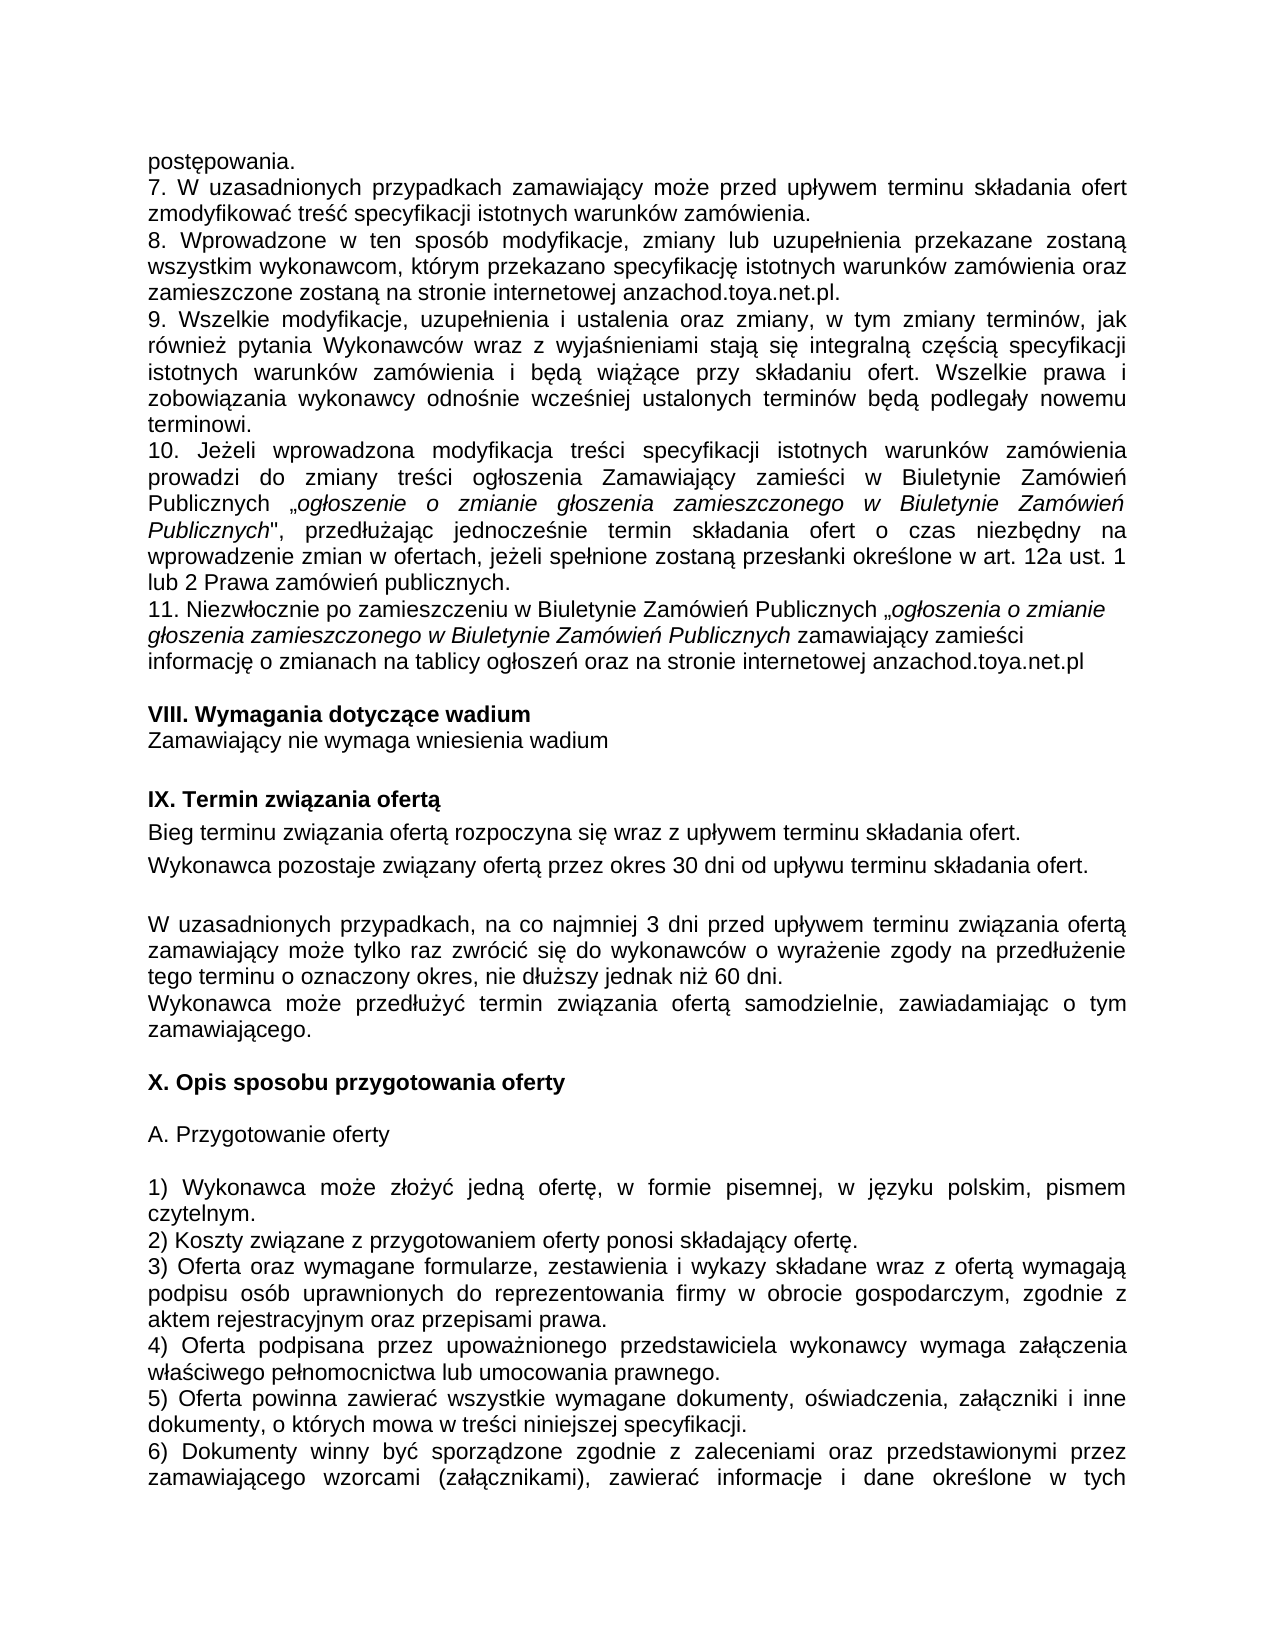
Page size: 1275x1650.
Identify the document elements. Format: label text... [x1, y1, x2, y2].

text 11. Niezwłocznie po zamieszczeniu w Biuletynie Zamówień Publicznych „ogłoszenia o zmianie głoszenia zamieszczonego w Biuletynie Zamówień Publicznych zamawiający zamieści informację o zmianach na tablicy ogłoszeń oraz na stronie internetowej anzachod.toya.net.pl [148, 596, 1127, 675]
text 4) Oferta podpisana przez upoważnionego przedstawiciela wykonawcy wymaga załączenia właściwego pełnomocnictwa lub umocowania prawnego. [148, 1332, 1127, 1385]
text Wykonawca pozostaje związany ofertą przez okres 30 dni od upływu terminu składania ofert. [148, 852, 1127, 878]
text A. Przygotowanie oferty [148, 1121, 1127, 1148]
text 3) Oferta oraz wymagane formularze, zestawienia i wykazy składane wraz z ofertą wymagają podpisu osób uprawnionych do reprezentowania firmy w obrocie gospodarczym, zgodnie z aktem rejestracyjnym oraz przepisami prawa. [148, 1253, 1127, 1332]
text 1) Wykonawca może złożyć jedną ofertę, w formie pisemnej, w języku polskim, pismem czytelnym. [148, 1174, 1127, 1227]
text Bieg terminu związania ofertą rozpoczyna się wraz z upływem terminu składania ofert. [148, 819, 1127, 845]
text 6) Dokumenty winny być sporządzone zgodnie z zaleceniami oraz przedstawionymi przez zamawiającego wzorcami (załącznikami), zawierać informacje i dane określone w tych [148, 1438, 1127, 1490]
text 9. Wszelkie modyfikacje, uzupełnienia i ustalenia oraz zmiany, w tym zmiany terminów, jak również pytania Wykonawców wraz z wyjaśnieniami stają się integralną częścią specyfikacji istotnych warunków zamówienia i będą wiążące przy składaniu ofert. Wszelkie prawa i zobowiązania wykonawcy odnośnie wcześniej ustalonych terminów będą podlegały nowemu terminowi. [148, 306, 1127, 437]
text postępowania. [148, 148, 1127, 174]
text 2) Koszty związane z przygotowaniem oferty ponosi składający ofertę. [148, 1227, 1127, 1253]
text IX. Termin związania ofertą [148, 786, 1127, 813]
text 7. W uzasadnionych przypadkach zamawiający może przed upływem terminu składania ofert zmodyfikować treść specyfikacji istotnych warunków zamówienia. [148, 174, 1127, 227]
text 10. Jeżeli wprowadzona modyfikacja treści specyfikacji istotnych warunków zamówienia prowadzi do zmiany treści ogłoszenia Zamawiający zamieści w Biuletynie Zamówień Publicznych „ogłoszenie o zmianie głoszenia zamieszczonego w Biuletynie Zamówień Publicznych", przedłużając jednocześnie termin składania ofert o czas niezbędny na wprowadzenie zmian w ofertach, jeżeli spełnione zostaną przesłanki określone w art. 12a ust. 1 lub 2 Prawa zamówień publicznych. [148, 437, 1127, 596]
text W uzasadnionych przypadkach, na co najmniej 3 dni przed upływem terminu związania ofertą zamawiający może tylko raz zwrócić się do wykonawców o wyrażenie zgody na przedłużenie tego terminu o oznaczony okres, nie dłuższy jednak niż 60 dni. [148, 911, 1127, 989]
text 5) Oferta powinna zawierać wszystkie wymagane dokumenty, oświadczenia, załączniki i inne dokumenty, o których mowa w treści niniejszej specyfikacji. [148, 1385, 1127, 1438]
text 8. Wprowadzone w ten sposób modyfikacje, zmiany lub uzupełnienia przekazane zostaną wszystkim wykonawcom, którym przekazano specyfikację istotnych warunków zamówienia oraz zamieszczone zostaną na stronie internetowej anzachod.toya.net.pl. [148, 227, 1127, 306]
text X. Opis sposobu przygotowania oferty [148, 1069, 1127, 1095]
text Zamawiający nie wymaga wniesienia wadium [148, 727, 1127, 754]
text VIII. Wymagania dotyczące wadium [148, 701, 1127, 727]
text Wykonawca może przedłużyć termin związania ofertą samodzielnie, zawiadamiając o tym zamawiającego. [148, 989, 1127, 1042]
